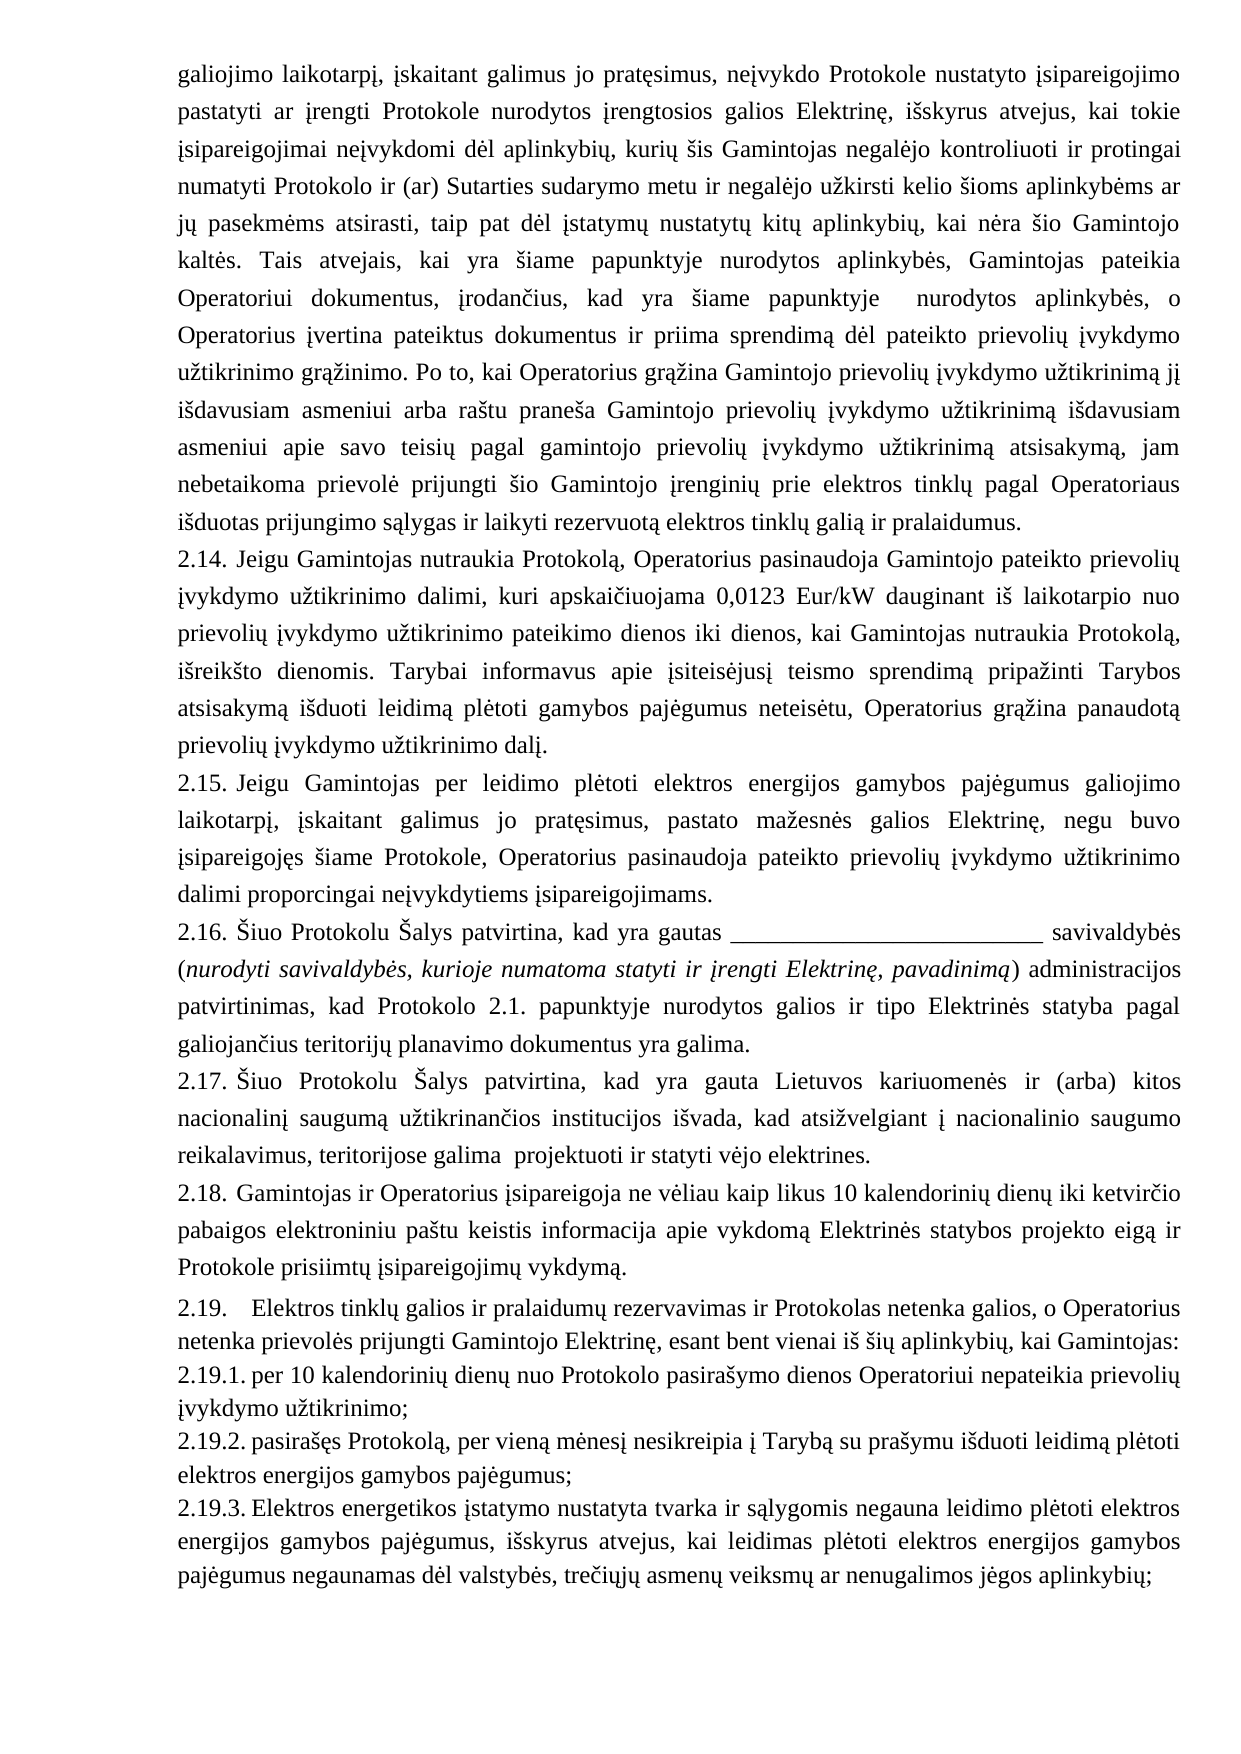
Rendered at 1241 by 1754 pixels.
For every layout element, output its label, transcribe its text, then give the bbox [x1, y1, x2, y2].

text 2.15. Jeigu Gamintojas per leidimo plėtoti elektros energijos gamybos pajėgumus galiojimo laikotarpį, įskaitant galimus jo pratęsimus, pastato mažesnės galios Elektrinę, negu buvo įsipareigojęs šiame Protokole, Operatorius pasinaudoja pateikto prievolių įvykdymo užtikrinimo dalimi proporcingai neįvykdytiems įsipareigojimams. [177, 768, 1181, 908]
text 2.14. Jeigu Gamintojas nutraukia Protokolą, Operatorius pasinaudoja Gamintojo pateikto prievolių įvykdymo užtikrinimo dalimi, kuri apskaičiuojama 0,0123 Eur/kW dauginant iš laikotarpio nuo prievolių įvykdymo užtikrinimo pateikimo dienos iki dienos, kai Gamintojas nutraukia Protokolą, išreikšto dienomis. Tarybai informavus apie įsiteisėjusį teismo sprendimą pripažinti Tarybos atsisakymą išduoti leidimą plėtoti gamybos pajėgumus neteisėtu, Operatorius grąžina panaudotą prievolių įvykdymo užtikrinimo dalį. [177, 544, 1181, 759]
text 2.19.3. Elektros energetikos įstatymo nustatyta tvarka ir sąlygomis negauna leidimo plėtoti elektros energijos gamybos pajėgumus, išskyrus atvejus, kai leidimas plėtoti elektros energijos gamybos pajėgumus negaunamas dėl valstybės, trečiųjų asmenų veiksmų ar nenugalimos jėgos aplinkybių; [177, 1490, 1181, 1590]
text 2.19.2. pasirašęs Protokolą, per vieną mėnesį nesikreipia į Tarybą su prašymu išduoti leidimą plėtoti elektros energijos gamybos pajėgumus; [177, 1423, 1181, 1490]
text 2.17. Šiuo Protokolu Šalys patvirtina, kad yra gauta Lietuvos kariuomenės ir (arba) kitos nacionalinį saugumą užtikrinančios institucijos išvada, kad atsižvelgiant į nacionalinio saugumo reikalavimus, teritorijose galima projektuoti ir statyti vėjo elektrines. [177, 1066, 1181, 1169]
text 2.19. Elektros tinklų galios ir pralaidumų rezervavimas ir Protokolas netenka galios, o Operatorius netenka prievolės prijungti Gamintojo Elektrinę, esant bent vienai iš šių aplinkybių, kai Gamintojas: [177, 1290, 1181, 1356]
text galiojimo laikotarpį, įskaitant galimus jo pratęsimus, neįvykdo Protokole nustatyto įsipareigojimo pastatyti ar įrengti Protokole nurodytos įrengtosios galios Elektrinę, išskyrus atvejus, kai tokie įsipareigojimai neįvykdomi dėl aplinkybių, kurių šis Gamintojas negalėjo kontroliuoti ir protingai numatyti Protokolo ir (ar) Sutarties sudarymo metu ir negalėjo užkirsti kelio šioms aplinkybėms ar jų pasekmėms atsirasti, taip pat dėl įstatymų nustatytų kitų aplinkybių, kai nėra šio Gamintojo kaltės. Tais atvejais, kai yra šiame papunktyje nurodytos aplinkybės, Gamintojas pateikia Operatoriui dokumentus, įrodančius, kad yra šiame papunktyje nurodytos aplinkybės, o Operatorius įvertina pateiktus dokumentus ir priima sprendimą dėl pateikto prievolių įvykdymo užtikrinimo grąžinimo. Po to, kai Operatorius grąžina Gamintojo prievolių įvykdymo užtikrinimą jį išdavusiam asmeniui arba raštu praneša Gamintojo prievolių įvykdymo užtikrinimą išdavusiam asmeniui apie savo teisių pagal gamintojo prievolių įvykdymo užtikrinimą atsisakymą, jam nebetaikoma prievolė prijungti šio Gamintojo įrenginių prie elektros tinklų pagal Operatoriaus išduotas prijungimo sąlygas ir laikyti rezervuotą elektros tinklų galią ir pralaidumus. [177, 59, 1181, 535]
text 2.18. Gamintojas ir Operatorius įsipareigoja ne vėliau kaip likus 10 kalendorinių dienų iki ketvirčio pabaigos elektroniniu paštu keistis informacija apie vykdomą Elektrinės statybos projekto eigą ir Protokole prisiimtų įsipareigojimų vykdymą. [177, 1178, 1181, 1281]
text 2.19.1. per 10 kalendorinių dienų nuo Protokolo pasirašymo dienos Operatoriui nepateikia prievolių įvykdymo užtikrinimo; [177, 1356, 1181, 1423]
text 2.16. Šiuo Protokolu Šalys patvirtina, kad yra gautas _________________________ savivaldybės (nurodyti savivaldybės, kurioje numatoma statyti ir įrengti Elektrinę, pavadinimą) administracijos patvirtinimas, kad Protokolo 2.1. papunktyje nurodytos galios ir tipo Elektrinės statyba pagal galiojančius teritorijų planavimo dokumentus yra galima. [177, 917, 1181, 1057]
